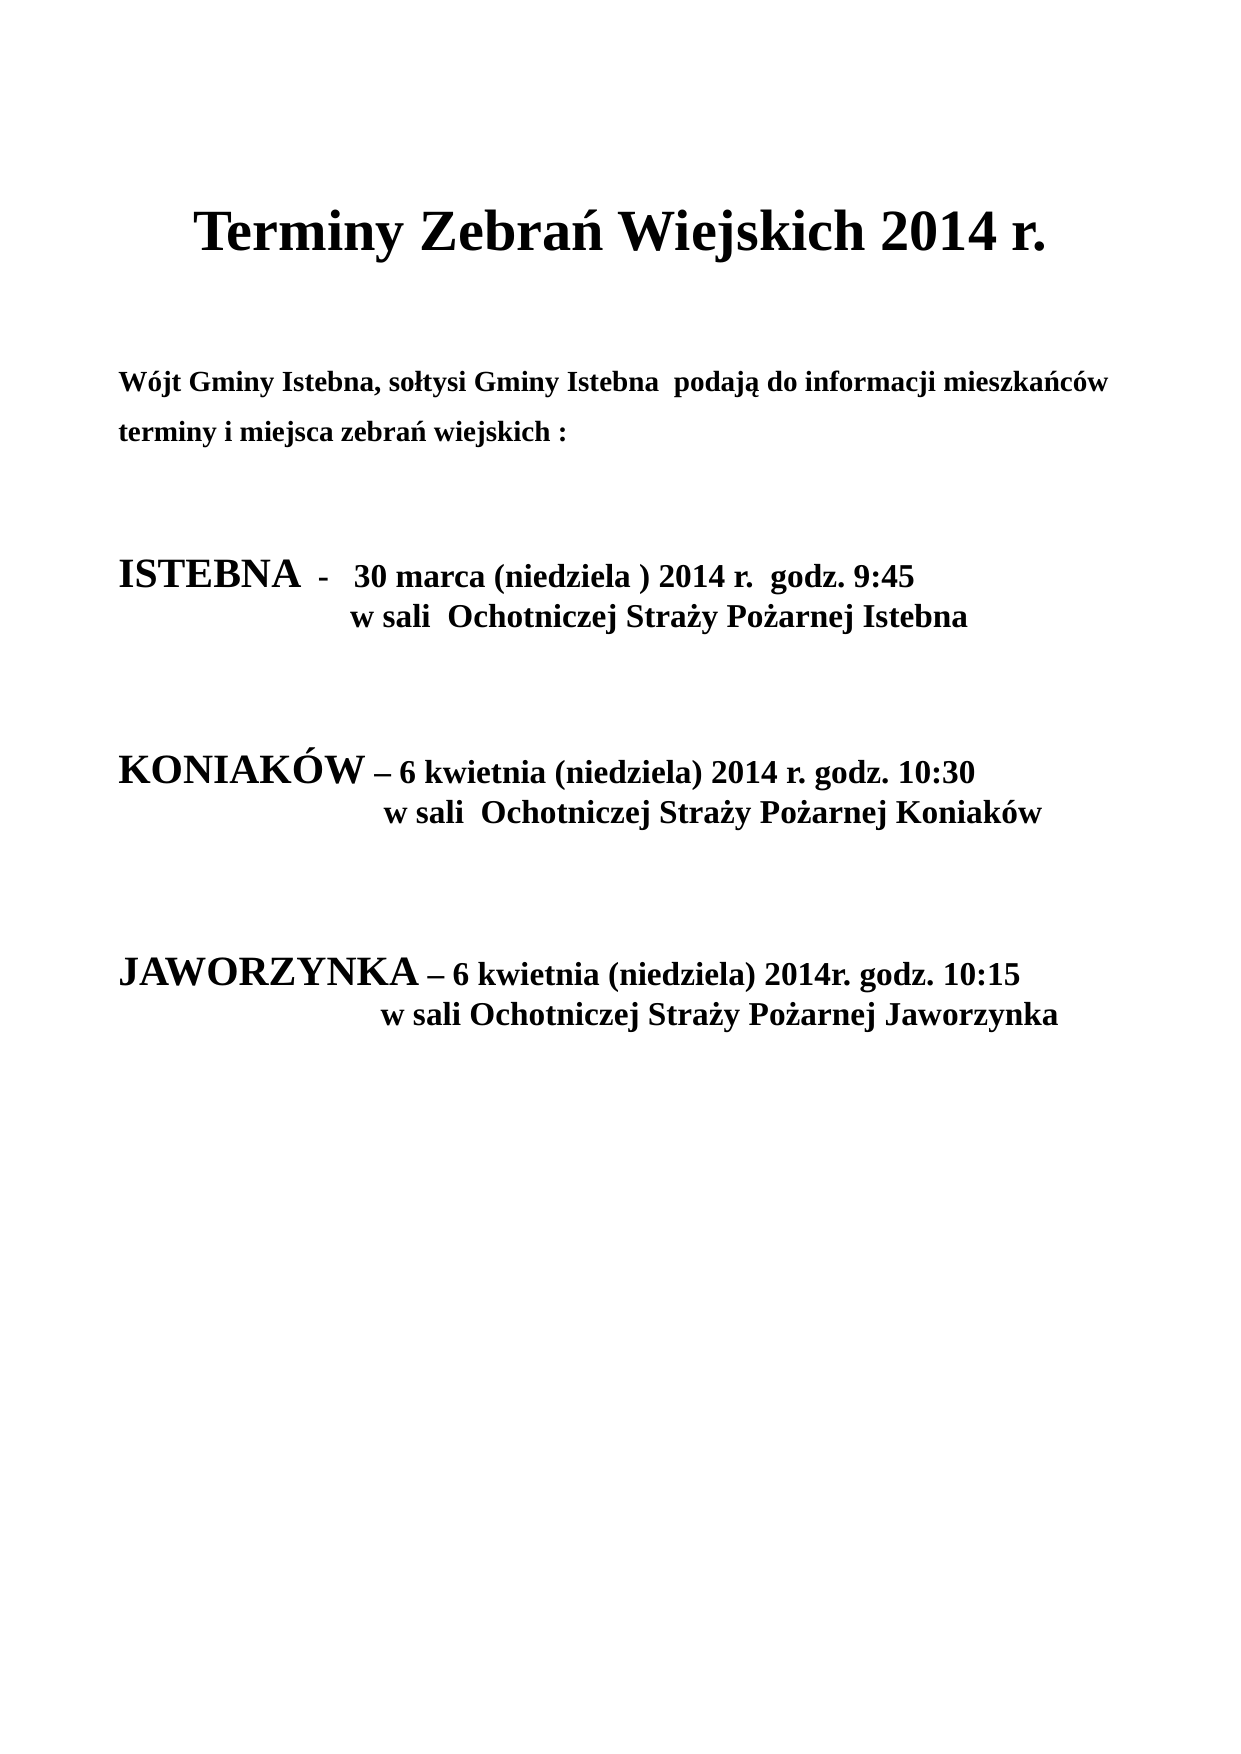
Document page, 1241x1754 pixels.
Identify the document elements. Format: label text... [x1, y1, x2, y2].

text JAWORZYNKA – 6 kwietnia (niedziela) 2014r. godz. 10:15 [118, 946, 1122, 994]
text w sali Ochotniczej Straży Pożarnej Koniaków [118, 793, 1122, 831]
text KONIAKÓW – 6 kwietnia (niedziela) 2014 r. godz. 10:30 [118, 745, 1122, 793]
text Terminy Zebrań Wiejskich 2014 r. [118, 196, 1122, 263]
text w sali Ochotniczej Straży Pożarnej Jaworzynka [118, 994, 1122, 1032]
text ISTEBNA - 30 marca (niedziela ) 2014 r. godz. 9:45 [118, 548, 1122, 596]
text w sali Ochotniczej Straży Pożarnej Istebna [118, 596, 1122, 635]
text Wójt Gminy Istebna, sołtysi Gminy Istebna podają do informacji mieszkańców terminy i miejsca zebrań wiejskich : [118, 364, 1122, 448]
